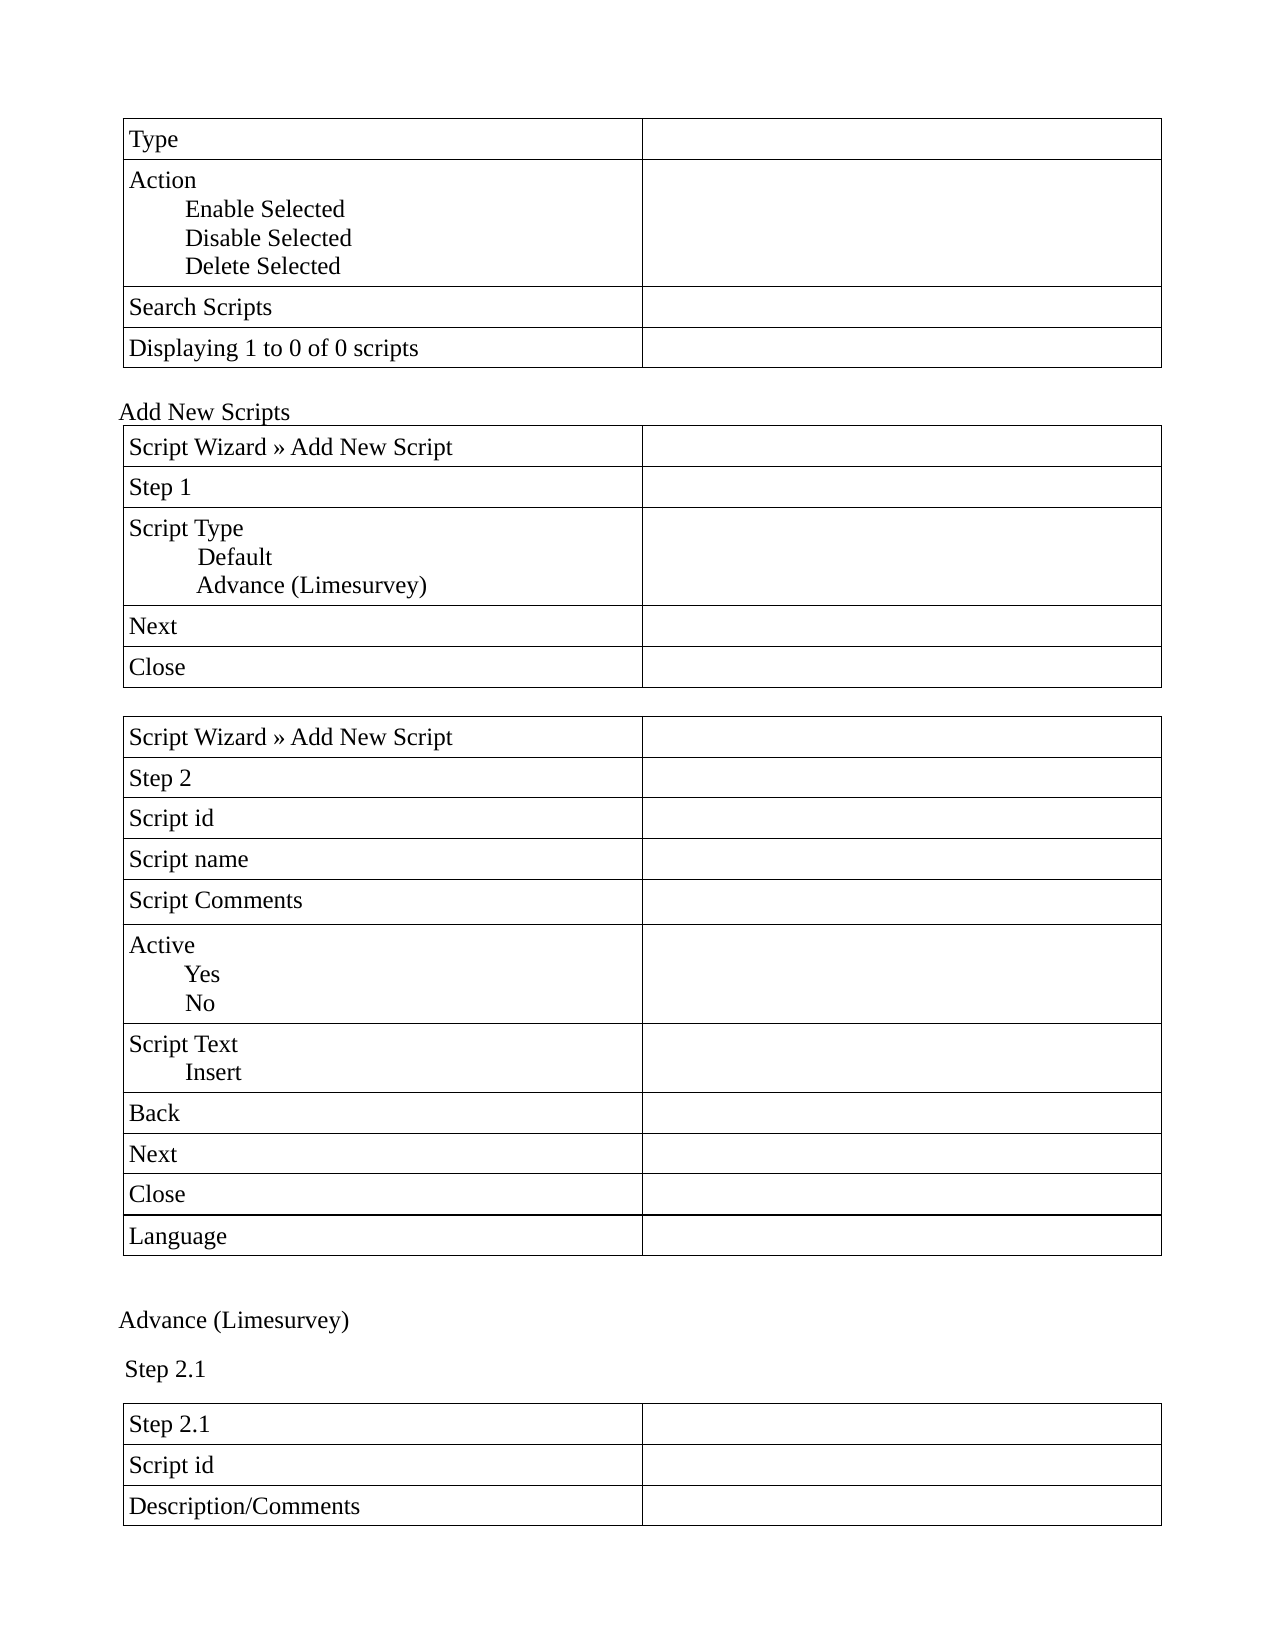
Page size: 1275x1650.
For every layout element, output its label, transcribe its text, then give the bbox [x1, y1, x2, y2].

table_cell [643, 1024, 1161, 1092]
text Add New Scripts [118, 397, 1157, 425]
table_header [643, 426, 1161, 466]
table_cell [643, 839, 1161, 879]
table_cell Description/Comments [124, 1486, 642, 1525]
table_cell [643, 119, 1161, 159]
table_cell Step 1 [124, 467, 642, 507]
table_header [643, 1404, 1161, 1444]
table_cell [643, 328, 1161, 367]
table_cell Next [124, 606, 642, 646]
table_cell [643, 758, 1161, 797]
table_header Language [124, 1216, 642, 1255]
table_cell Type [124, 119, 642, 159]
table_header [643, 717, 1161, 756]
table_cell [643, 467, 1161, 507]
table_cell Close [124, 647, 642, 686]
table_cell Step 2 [124, 758, 642, 797]
text Advance (Limesurvey) [118, 1305, 1157, 1334]
table_cell [643, 1093, 1161, 1133]
table_cell [643, 287, 1161, 327]
table_header Step 2.1 [124, 1404, 642, 1444]
text Step 2.1 [118, 1354, 1157, 1383]
table_cell [643, 798, 1161, 838]
table_cell [643, 160, 1161, 286]
table_header [643, 925, 1161, 1022]
table_cell Script Text Insert [124, 1024, 642, 1092]
table_cell Action Enable Selected Disable Selected Delete Selected [124, 160, 642, 286]
table_cell Script Comments [124, 880, 642, 924]
table_header Script Wizard » Add New Script [124, 717, 642, 756]
table_header Active Yes No [124, 925, 642, 1022]
table_cell Script name [124, 839, 642, 879]
table_cell [643, 1445, 1161, 1484]
table_cell [643, 880, 1161, 924]
table_header [643, 1216, 1161, 1255]
table_cell [643, 508, 1161, 605]
table_cell [643, 606, 1161, 646]
table_cell Close [124, 1174, 642, 1214]
table_cell [643, 1174, 1161, 1214]
table_cell [643, 647, 1161, 686]
table_cell Script id [124, 798, 642, 838]
table_cell Script id [124, 1445, 642, 1484]
table_cell [643, 1134, 1161, 1173]
table_cell Script Type Default Advance (Limesurvey) [124, 508, 642, 605]
table_cell Next [124, 1134, 642, 1173]
table_cell Search Scripts [124, 287, 642, 327]
table_cell [643, 1486, 1161, 1525]
table_cell Back [124, 1093, 642, 1133]
table_cell Displaying 1 to 0 of 0 scripts [124, 328, 642, 367]
table_header Script Wizard » Add New Script [124, 426, 642, 466]
